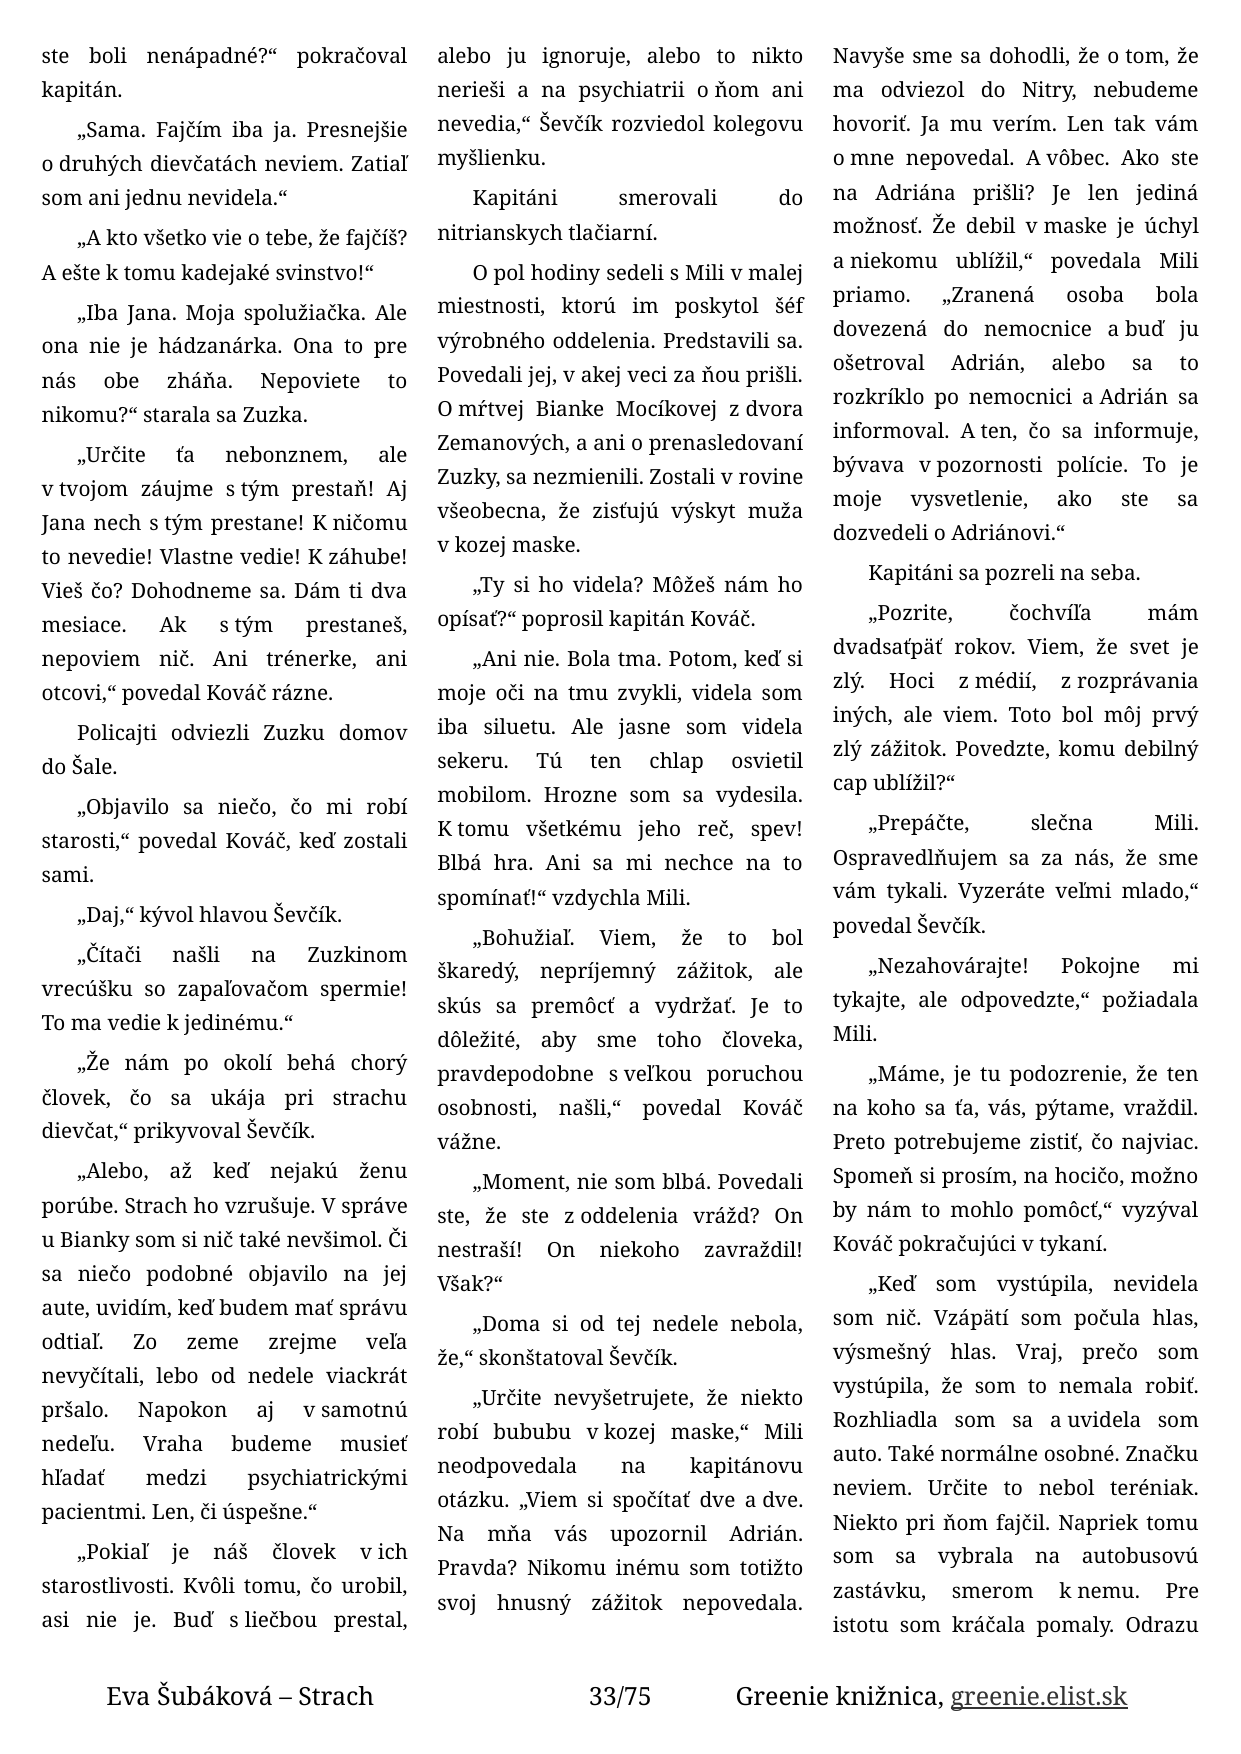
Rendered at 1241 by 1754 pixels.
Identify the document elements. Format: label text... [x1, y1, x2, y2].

text „Ty si ho videla? Môžeš nám ho opísať?“ poprosil kapitán Kováč. [437, 570, 803, 633]
text Policajti odviezli Zuzku domov do Šale. [41, 718, 408, 781]
text „Daj,“ kývol hlavou Ševčík. [41, 900, 408, 929]
text „Máme, je tu podozrenie, že ten na koho sa ťa, vás, pýtame, vraždil. Preto potrebujeme zistiť, čo najviac. Spomeň si prosím, na hocičo, možno by nám to mohlo pomôcť,“ vyzýval Kováč pokračujúci v tykaní. [833, 1059, 1199, 1258]
text „Pozrite, čochvíľa mám dvadsaťpäť rokov. Viem, že svet je zlý. Hoci z médií, z rozprávania iných, ale viem. Toto bol môj prvý zlý zážitok. Povedzte, komu debilný cap ublížil?“ [833, 598, 1199, 797]
text „Čítači našli na Zuzkinom vrecúšku so zapaľovačom spermie! To ma vedie k jedinému.“ [41, 940, 408, 1037]
text „Ani nie. Bola tma. Potom, keď si moje oči na tmu zvykli, videla som iba siluetu. Ale jasne som videla sekeru. Tú ten chlap osvietil mobilom. Hrozne som sa vydesila. K tomu všetkému jeho reč, spev! Blbá hra. Ani sa mi nechce na to spomínať!“ vzdychla Mili. [437, 644, 803, 911]
text O pol hodiny sedeli s Mili v malej miestnosti, ktorú im poskytol šéf výrobného oddelenia. Predstavili sa. Povedali jej, v akej veci za ňou prišli. O mŕtvej Bianke Mocíkovej z dvora Zemanových, a ani o prenasledovaní Zuzky, sa nezmienili. Zostali v rovine všeobecna, že zisťujú výskyt muža v kozej maske. [437, 258, 803, 558]
text Kapitáni smerovali do nitrianskych tlačiarní. [437, 183, 803, 246]
text „Iba Jana. Moja spolužiačka. Ale ona nie je hádzanárka. Ona to pre nás obe zháňa. Nepoviete to nikomu?“ starala sa Zuzka. [41, 298, 408, 428]
text „Nezahovárajte! Pokojne mi tykajte, ale odpovedzte,“ požiadala Mili. [833, 951, 1199, 1047]
text „Prepáčte, slečna Mili. Ospravedlňujem sa za nás, že sme vám tykali. Vyzeráte veľmi mlado,“ povedal Ševčík. [833, 808, 1199, 939]
text alebo ju ignoruje, alebo to nikto nerieši a na psychiatrii o ňom ani nevedia,“ Ševčík rozviedol kolegovu myšlienku. [437, 41, 803, 172]
text „Alebo, až keď nejakú ženu porúbe. Strach ho vzrušuje. V správe u Bianky som si nič také nevšimol. Či sa niečo podobné objavilo na jej aute, uvidím, keď budem mať správu odtiaľ. Zo zeme zrejme veľa nevyčítali, lebo od nedele viackrát pršalo. Napokon aj v samotnú nedeľu. Vraha budeme musieť hľadať medzi psychiatrickými pacientmi. Len, či úspešne.“ [41, 1157, 408, 1526]
text „Pokiaľ je náš človek v ich starostlivosti. Kvôli tomu, čo urobil, asi nie je. Buď s liečbou prestal, [41, 1537, 408, 1634]
text „Moment, nie som blbá. Povedali ste, že ste z oddelenia vrážd? On nestraší! On niekoho zavraždil! Však?“ [437, 1167, 803, 1298]
text „Určite ťa nebonznem, ale v tvojom záujme s tým prestaň! Aj Jana nech s tým prestane! K ničomu to nevedie! Vlastne vedie! K záhube! Vieš čo? Dohodneme sa. Dám ti dva mesiace. Ak s tým prestaneš, nepoviem nič. Ani trénerke, ani otcovi,“ povedal Kováč rázne. [41, 440, 408, 707]
text Navyše sme sa dohodli, že o tom, že ma odviezol do Nitry, nebudeme hovoriť. Ja mu verím. Len tak vám o mne nepovedal. A vôbec. Ako ste na Adriána prišli? Je len jediná možnosť. Že debil v maske je úchyl a niekomu ublížil,“ povedala Mili priamo. „Zranená osoba bola dovezená do nemocnice a buď ju ošetroval Adrián, alebo sa to rozkríklo po nemocnici a Adrián sa informoval. A ten, čo sa informuje, bývava v pozornosti polície. To je moje vysvetlenie, ako ste sa dozvedeli o Adriánovi.“ [833, 41, 1199, 547]
text ste boli nenápadné?“ pokračoval kapitán. [41, 41, 408, 104]
text „Že nám po okolí behá chorý človek, čo sa ukája pri strachu dievčat,“ prikyvoval Ševčík. [41, 1048, 408, 1145]
text Kapitáni sa pozreli na seba. [833, 558, 1199, 587]
text „Keď som vystúpila, nevidela som nič. Vzápätí som počula hlas, výsmešný hlas. Vraj, prečo som vystúpila, že som to nemala robiť. Rozhliadla som sa a uvidela som auto. Také normálne osobné. Značku neviem. Určite to nebol teréniak. Niekto pri ňom fajčil. Napriek tomu som sa vybrala na autobusovú zastávku, smerom k nemu. Pre istotu som kráčala pomaly. Odrazu [833, 1269, 1199, 1638]
text „Sama. Fajčím iba ja. Presnejšie o druhých dievčatách neviem. Zatiaľ som ani jednu nevidela.“ [41, 115, 408, 212]
text „Doma si od tej nedele nebola, že,“ skonštatoval Ševčík. [437, 1309, 803, 1372]
text „Určite nevyšetrujete, že niekto robí bububu v kozej maske,“ Mili neodpovedala na kapitánovu otázku. „Viem si spočítať dve a dve. Na mňa vás upozornil Adrián. Pravda? Nikomu inému som totižto svoj hnusný zážitok nepovedala. [437, 1383, 803, 1616]
text „A kto všetko vie o tebe, že fajčíš? A ešte k tomu kadejaké svinstvo!“ [41, 223, 408, 286]
text „Objavilo sa niečo, čo mi robí starosti,“ povedal Kováč, keď zostali sami. [41, 792, 408, 889]
text „Bohužiaľ. Viem, že to bol škaredý, nepríjemný zážitok, ale skús sa premôcť a vydržať. Je to dôležité, aby sme toho človeka, pravdepodobne s veľkou poruchou osobnosti, našli,“ povedal Kováč vážne. [437, 923, 803, 1155]
